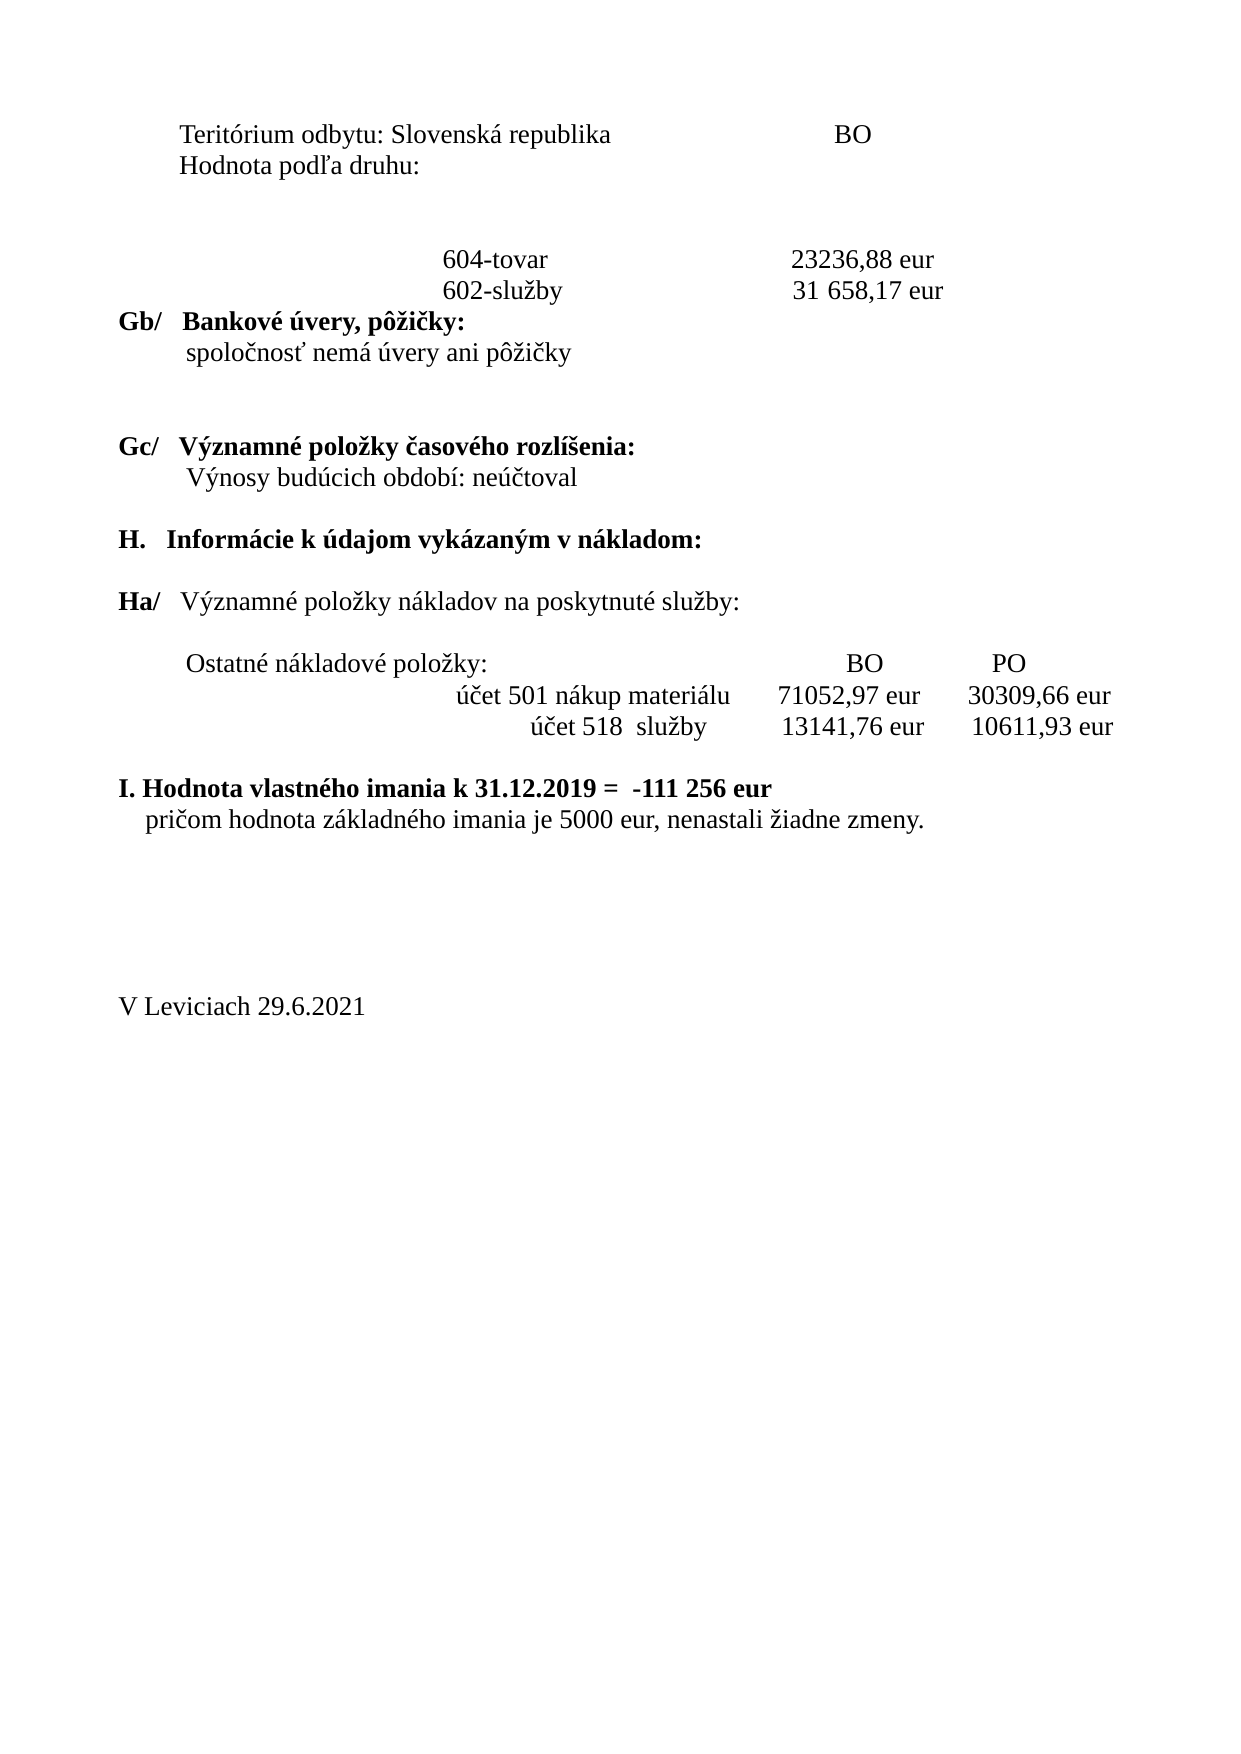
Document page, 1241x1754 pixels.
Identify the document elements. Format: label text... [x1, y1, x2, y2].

text Hodnota podľa druhu: [118, 149, 1122, 180]
text Gb/ Bankové úvery, pôžičky: [118, 305, 1122, 336]
text účet 518 služby 13141,76 eur 10611,93 eur [118, 710, 1122, 741]
text Ostatné nákladové položky: BO PO [118, 648, 1122, 679]
text Gc/ Významné položky časového rozlíšenia: [118, 429, 1122, 461]
text Teritórium odbytu: Slovenská republika BO [118, 118, 1122, 149]
text Výnosy budúcich období: neúčtoval [118, 461, 1122, 492]
text H. Informácie k údajom vykázaným v nákladom: [118, 523, 1122, 554]
text účet 501 nákup materiálu 71052,97 eur 30309,66 eur [118, 679, 1122, 710]
text V Leviciach 29.6.2021 [118, 990, 1122, 1021]
text I. Hodnota vlastného imania k 31.12.2019 = -111 256 eur [118, 772, 1122, 803]
text 602-služby 31 658,17 eur [118, 274, 1122, 305]
text Ha/ Významné položky nákladov na poskytnuté služby: [118, 585, 1122, 616]
text pričom hodnota základného imania je 5000 eur, nenastali žiadne zmeny. [118, 803, 1122, 834]
text spoločnosť nemá úvery ani pôžičky [118, 336, 1122, 367]
text 604-tovar 23236,88 eur [118, 243, 1122, 274]
